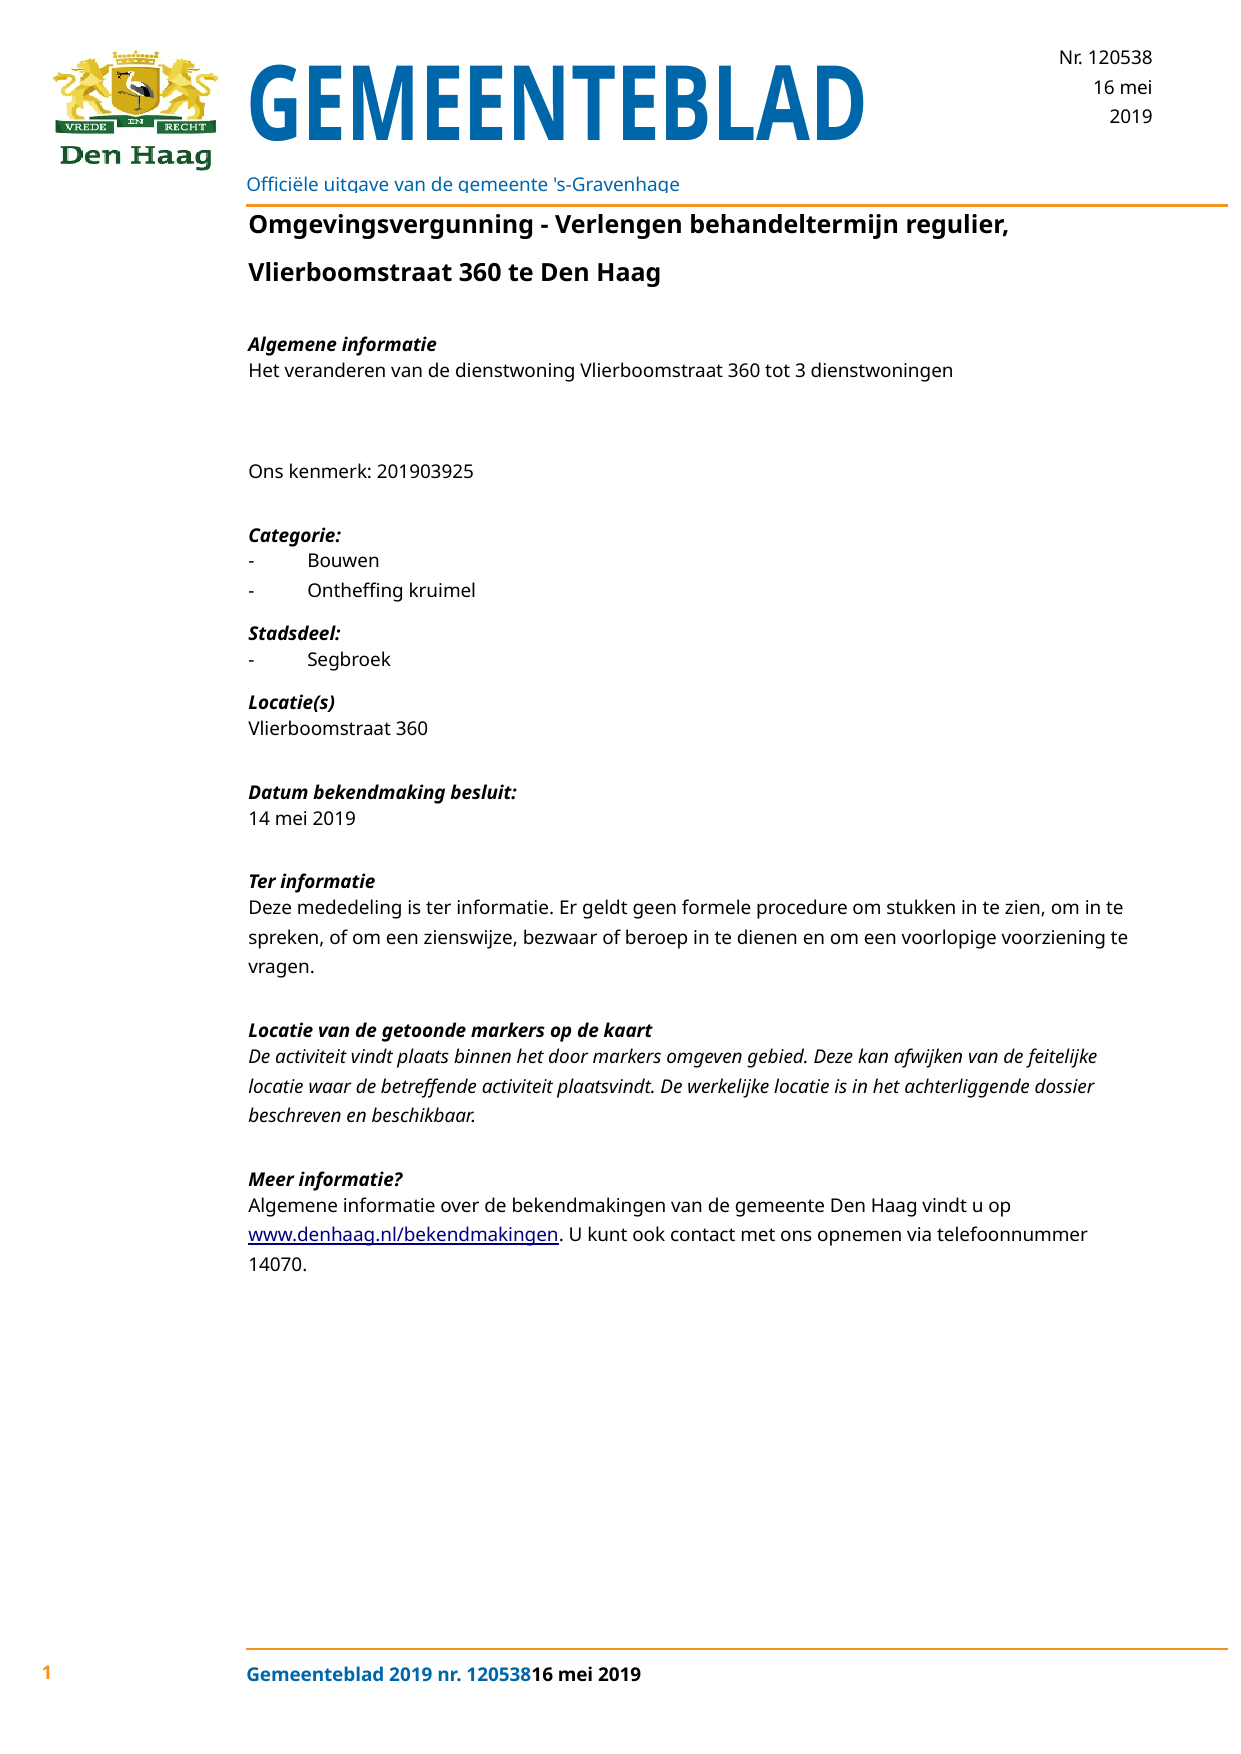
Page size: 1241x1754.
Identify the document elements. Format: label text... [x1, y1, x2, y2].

text Vlierboomstraat 360 [248, 715, 1152, 741]
text Categorie: [248, 522, 1152, 548]
text Locatie van de getoonde markers op de kaart [248, 1017, 1152, 1043]
text 14 mei 2019 [248, 805, 1152, 830]
text Omgevingsvergunning - Verlengen behandeltermijn regulier, Vlierboomstraat 360 te Den Haag [248, 207, 1152, 288]
text Meer informatie? [248, 1166, 1152, 1192]
text Ter informatie [248, 869, 1152, 894]
text Algemene informatie [248, 331, 1152, 357]
text Stadsdeel: [248, 620, 1152, 646]
list Segbroek [248, 646, 1152, 672]
text Deze mededeling is ter informatie. Er geldt geen formele procedure om stukken in te zien, om in te spreken, of om een zienswijze, bezwaar of beroep in te dienen en om een voorlopige voorziening te vragen. [248, 894, 1152, 979]
text Ons kenmerk: 201903925 [248, 458, 1152, 484]
text Locatie(s) [248, 689, 1152, 715]
text Algemene informatie over de bekendmakingen van de gemeente Den Haag vindt u op www.denhaag.nl/bekendmakingen. U kunt ook contact met ons opnemen via telefoonnummer 14070. [248, 1192, 1152, 1277]
text De activiteit vindt plaats binnen het door markers omgeven gebied. Deze kan afwijken van de feitelijke locatie waar de betreffende activiteit plaatsvindt. De werkelijke locatie is in het achterliggende dossier beschreven en beschikbaar. [248, 1043, 1152, 1128]
text Het veranderen van de dienstwoning Vlierboomstraat 360 tot 3 dienstwoningen [248, 357, 1152, 383]
picture [41, 47, 231, 172]
text Datum bekendmaking besluit: [248, 779, 1152, 805]
list Bouwen [248, 548, 1152, 573]
list Ontheffing kruimel [248, 577, 1152, 603]
